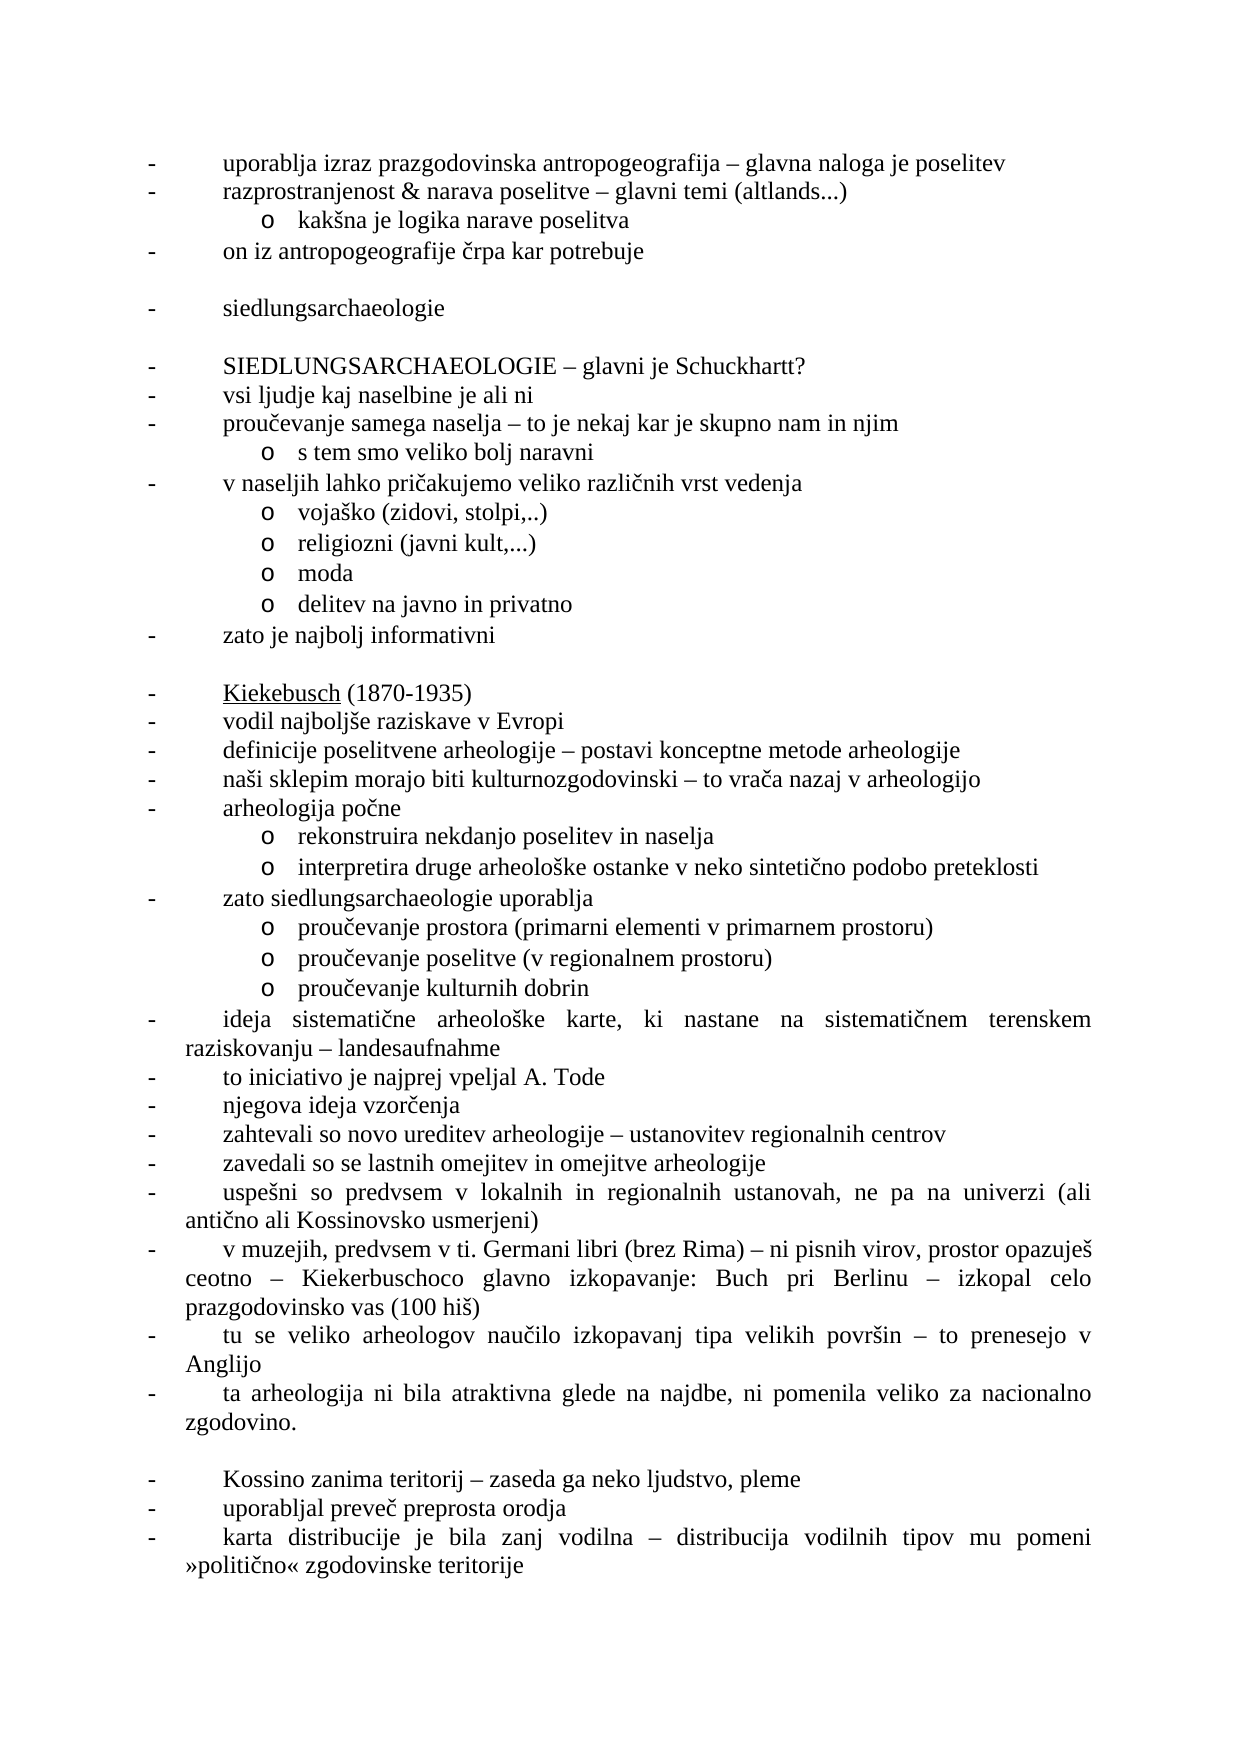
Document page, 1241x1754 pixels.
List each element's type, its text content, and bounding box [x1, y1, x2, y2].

list uspešni so predvsem v lokalnih in regionalnih ustanovah, ne pa na univerzi (ali antično ali Kossinovsko usmerjeni) [148, 1177, 1093, 1234]
list zato je najbolj informativni [148, 620, 1093, 649]
list vsi ljudje kaj naselbine je ali ni [148, 380, 1093, 408]
list Kiekebusch (1870-1935) [148, 678, 1093, 706]
list ideja sistematične arheološke karte, ki nastane na sistematičnem terenskem raziskovanju – landesaufnahme [148, 1004, 1093, 1062]
list kakšna je logika narave poselitva [260, 205, 1093, 236]
list SIEDLUNGSARCHAEOLOGIE – glavni je Schuckhartt? [148, 351, 1093, 380]
list njegova ideja vzorčenja [148, 1091, 1093, 1119]
list vojaško (zidovi, stolpi,..) [260, 497, 1093, 528]
list proučevanje prostora (primarni elementi v primarnem prostoru) [260, 912, 1093, 943]
list rekonstruira nekdanjo poselitev in naselja [260, 821, 1093, 852]
list razprostranjenost & narava poselitve – glavni temi (altlands...) [148, 176, 1093, 205]
list religiozni (javni kult,...) [260, 528, 1093, 558]
list naši sklepim morajo biti kulturnozgodovinski – to vrača nazaj v arheologijo [148, 764, 1093, 793]
list siedlungsarchaeologie [148, 293, 1093, 322]
list zavedali so se lastnih omejitev in omejitve arheologije [148, 1148, 1093, 1177]
list moda [260, 558, 1093, 589]
list uporabljal preveč preprosta orodja [148, 1493, 1093, 1522]
list tu se veliko arheologov naučilo izkopavanj tipa velikih površin – to prenesejo v Anglijo [148, 1321, 1093, 1378]
list definicije poselitvene arheologije – postavi konceptne metode arheologije [148, 735, 1093, 764]
list v naseljih lahko pričakujemo veliko različnih vrst vedenja [148, 468, 1093, 497]
list interpretira druge arheološke ostanke v neko sintetično podobo preteklosti [260, 852, 1093, 883]
list Kossino zanima teritorij – zaseda ga neko ljudstvo, pleme [148, 1464, 1093, 1493]
list proučevanje kulturnih dobrin [260, 973, 1093, 1004]
list to iniciativo je najprej vpeljal A. Tode [148, 1062, 1093, 1091]
list vodil najboljše raziskave v Evropi [148, 706, 1093, 735]
list on iz antropogeografije črpa kar potrebuje [148, 236, 1093, 265]
list karta distribucije je bila zanj vodilna – distribucija vodilnih tipov mu pomeni »politično« zgodovinske teritorije [148, 1522, 1093, 1579]
list proučevanje samega naselja – to je nekaj kar je skupno nam in njim [148, 408, 1093, 437]
list v muzejih, predvsem v ti. Germani libri (brez Rima) – ni pisnih virov, prostor opazuješ ceotno – Kiekerbuschoco glavno izkopavanje: Buch pri Berlinu – izkopal celo prazgodovinsko vas (100 hiš) [148, 1234, 1093, 1321]
list ta arheologija ni bila atraktivna glede na najdbe, ni pomenila veliko za nacionalno zgodovino. [148, 1378, 1093, 1436]
list arheologija počne [148, 793, 1093, 821]
list zato siedlungsarchaeologie uporablja [148, 883, 1093, 912]
list uporablja izraz prazgodovinska antropogeografija – glavna naloga je poselitev [148, 148, 1093, 176]
list proučevanje poselitve (v regionalnem prostoru) [260, 943, 1093, 973]
list zahtevali so novo ureditev arheologije – ustanovitev regionalnih centrov [148, 1119, 1093, 1148]
list s tem smo veliko bolj naravni [260, 437, 1093, 468]
list delitev na javno in privatno [260, 589, 1093, 620]
